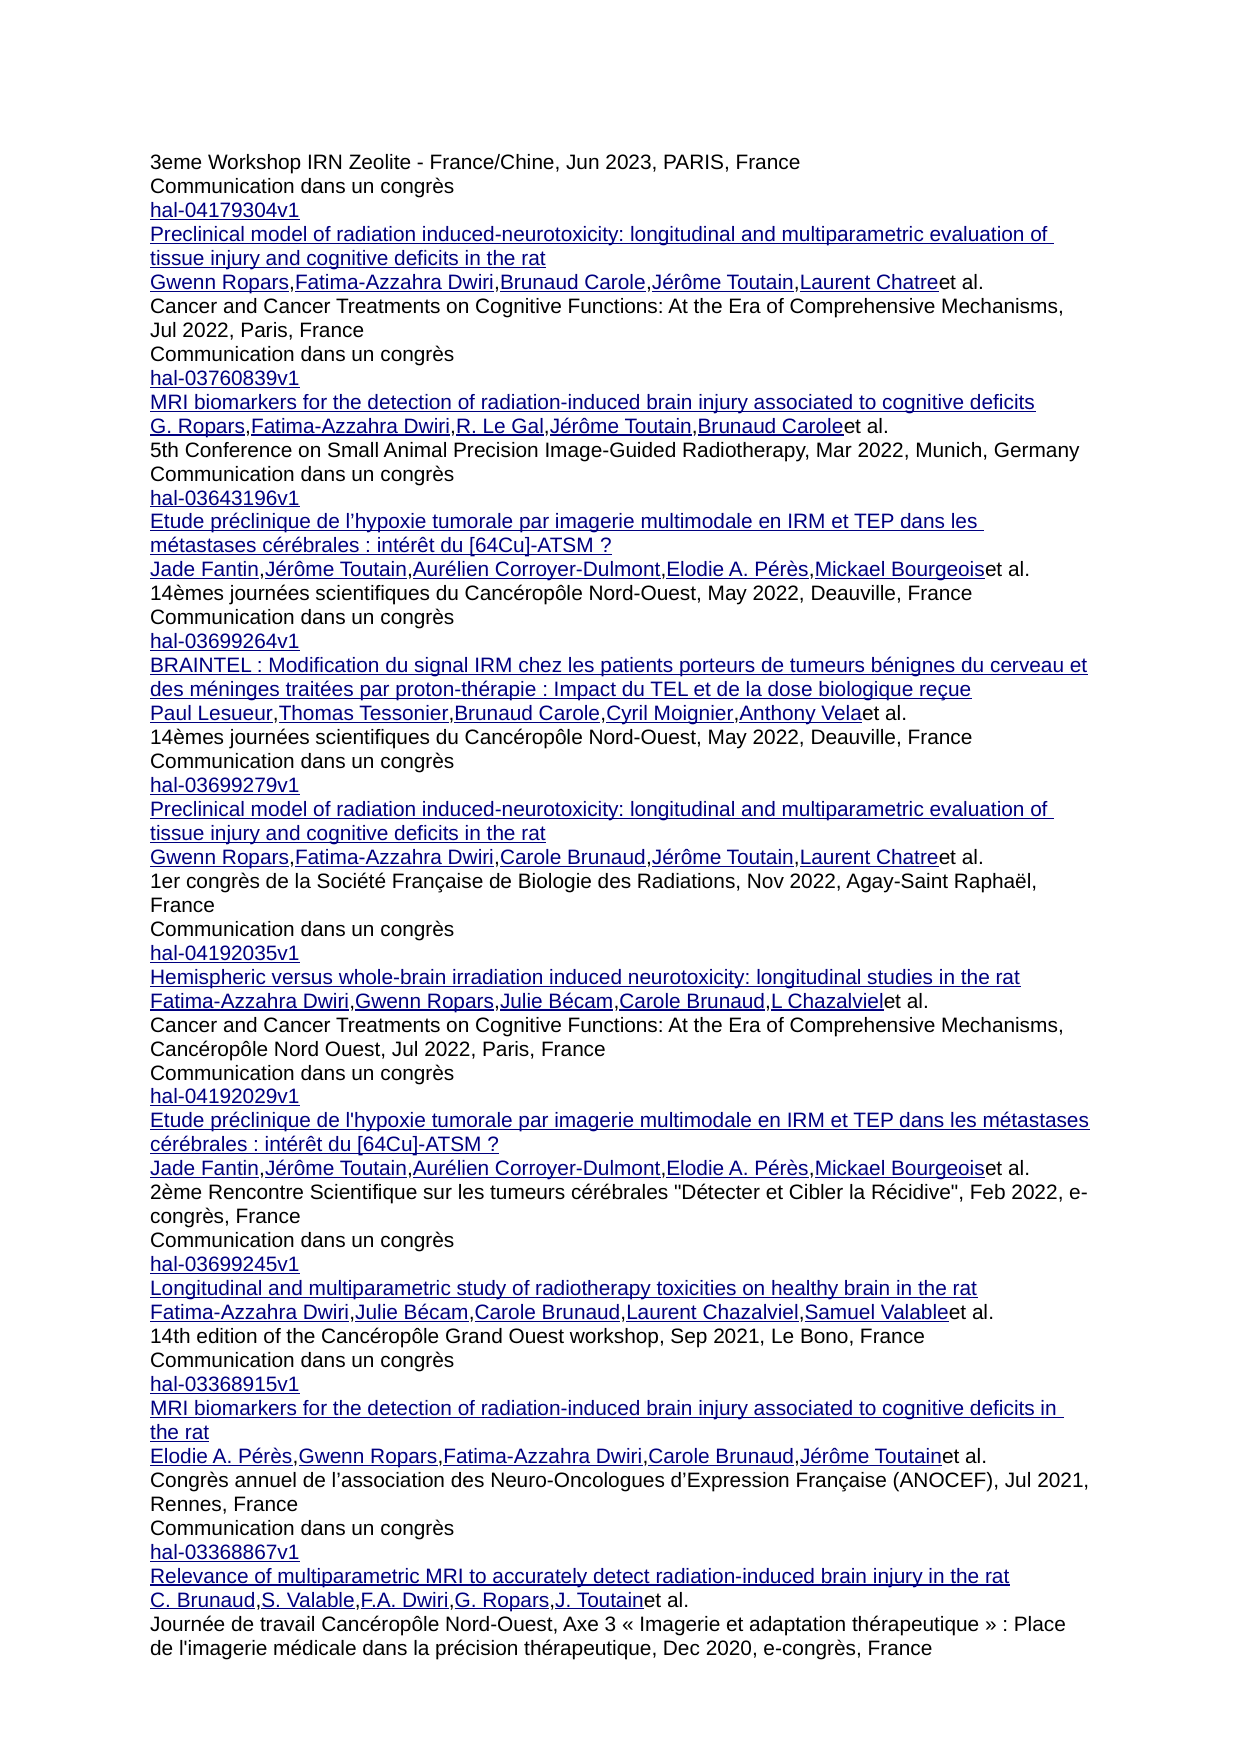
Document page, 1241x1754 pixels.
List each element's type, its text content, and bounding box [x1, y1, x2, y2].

table_cell Preclinical model of radiation induced-neurotoxicity: longitudinal and multiparametric evaluation of tissue injury and cognitive deficits in the rat Gwenn Ropars,Fatima-Azzahra Dwiri,Brunaud Carole,Jérôme Toutain,Laurent Chatreet al. Cancer and Cancer Treatments on Cognitive Functions: At the Era of Comprehensive Mechanisms, Jul 2022, Paris, France Communication dans un congrès hal-03760839v1 [150, 222, 1090, 389]
table_cell MRI biomarkers for the detection of radiation-induced brain injury associated to cognitive deficits G. Ropars,Fatima-Azzahra Dwiri,R. Le Gal,Jérôme Toutain,Brunaud Caroleet al. 5th Conference on Small Animal Precision Image-Guided Radiotherapy, Mar 2022, Munich, Germany Communication dans un congrès hal-03643196v1 [150, 390, 1090, 509]
table_cell 3eme Workshop IRN Zeolite - France/Chine, Jun 2023, PARIS, France Communication dans un congrès hal-04179304v1 [150, 150, 1090, 222]
table_cell Longitudinal and multiparametric study of radiotherapy toxicities on healthy brain in the rat Fatima-Azzahra Dwiri,Julie Bécam,Carole Brunaud,Laurent Chazalviel,Samuel Valableet al. 14th edition of the Cancéropôle Grand Ouest workshop, Sep 2021, Le Bono, France Communication dans un congrès hal-03368915v1 [150, 1276, 1090, 1396]
table_cell Etude préclinique de l'hypoxie tumorale par imagerie multimodale en IRM et TEP dans les métastases [150, 1108, 1090, 1129]
table_cell Preclinical model of radiation induced-neurotoxicity: longitudinal and multiparametric evaluation of tissue injury and cognitive deficits in the rat Gwenn Ropars,Fatima-Azzahra Dwiri,Carole Brunaud,Jérôme Toutain,Laurent Chatreet al. 1er congrès de la Société Française de Biologie des Radiations, Nov 2022, Agay-Saint Raphaël, France Communication dans un congrès hal-04192035v1 [150, 797, 1090, 964]
table_cell Hemispheric versus whole-brain irradiation induced neurotoxicity: longitudinal studies in the rat Fatima-Azzahra Dwiri,Gwenn Ropars,Julie Bécam,Carole Brunaud,L Chazalvielet al. Cancer and Cancer Treatments on Cognitive Functions: At the Era of Comprehensive Mechanisms, Cancéropôle Nord Ouest, Jul 2022, Paris, France Communication dans un congrès hal-04192029v1 [150, 965, 1090, 1108]
table_cell Etude préclinique de l’hypoxie tumorale par imagerie multimodale en IRM et TEP dans les métastases cérébrales : intérêt du [64Cu]-ATSM ? Jade Fantin,Jérôme Toutain,Aurélien Corroyer-Dulmont,Elodie A. Pérès,Mickael Bourgeoiset al. 14èmes journées scientifiques du Cancéropôle Nord-Ouest, May 2022, Deauville, France Communication dans un congrès hal-03699264v1 [150, 509, 1090, 653]
table_cell cérébrales : intérêt du [64Cu]-ATSM ? Jade Fantin,Jérôme Toutain,Aurélien Corroyer-Dulmont,Elodie A. Pérès,Mickael Bourgeoiset al. 2ème Rencontre Scientifique sur les tumeurs cérébrales "Détecter et Cibler la Récidive", Feb 2022, e-congrès, France Communication dans un congrès hal-03699245v1 [150, 1130, 1090, 1276]
table_cell Relevance of multiparametric MRI to accurately detect radiation-induced brain injury in the rat C. Brunaud,S. Valable,F.A. Dwiri,G. Ropars,J. Toutainet al. Journée de travail Cancéropôle Nord-Ouest, Axe 3 « Imagerie et adaptation thérapeutique » : Place de l'imagerie médicale dans la précision thérapeutique, Dec 2020, e-congrès, France [150, 1564, 1090, 1659]
table_cell BRAINTEL : Modification du signal IRM chez les patients porteurs de tumeurs bénignes du cerveau et des méninges traitées par proton-thérapie : Impact du TEL et de la dose biologique reçue Paul Lesueur,Thomas Tessonier,Brunaud Carole,Cyril Moignier,Anthony Velaet al. 14èmes journées scientifiques du Cancéropôle Nord-Ouest, May 2022, Deauville, France Communication dans un congrès hal-03699279v1 [150, 653, 1090, 797]
table_cell MRI biomarkers for the detection of radiation-induced brain injury associated to cognitive deficits in the rat Elodie A. Pérès,Gwenn Ropars,Fatima-Azzahra Dwiri,Carole Brunaud,Jérôme Toutainet al. Congrès annuel de l’association des Neuro-Oncologues d’Expression Française (ANOCEF), Jul 2021, Rennes, France Communication dans un congrès hal-03368867v1 [150, 1396, 1090, 1563]
